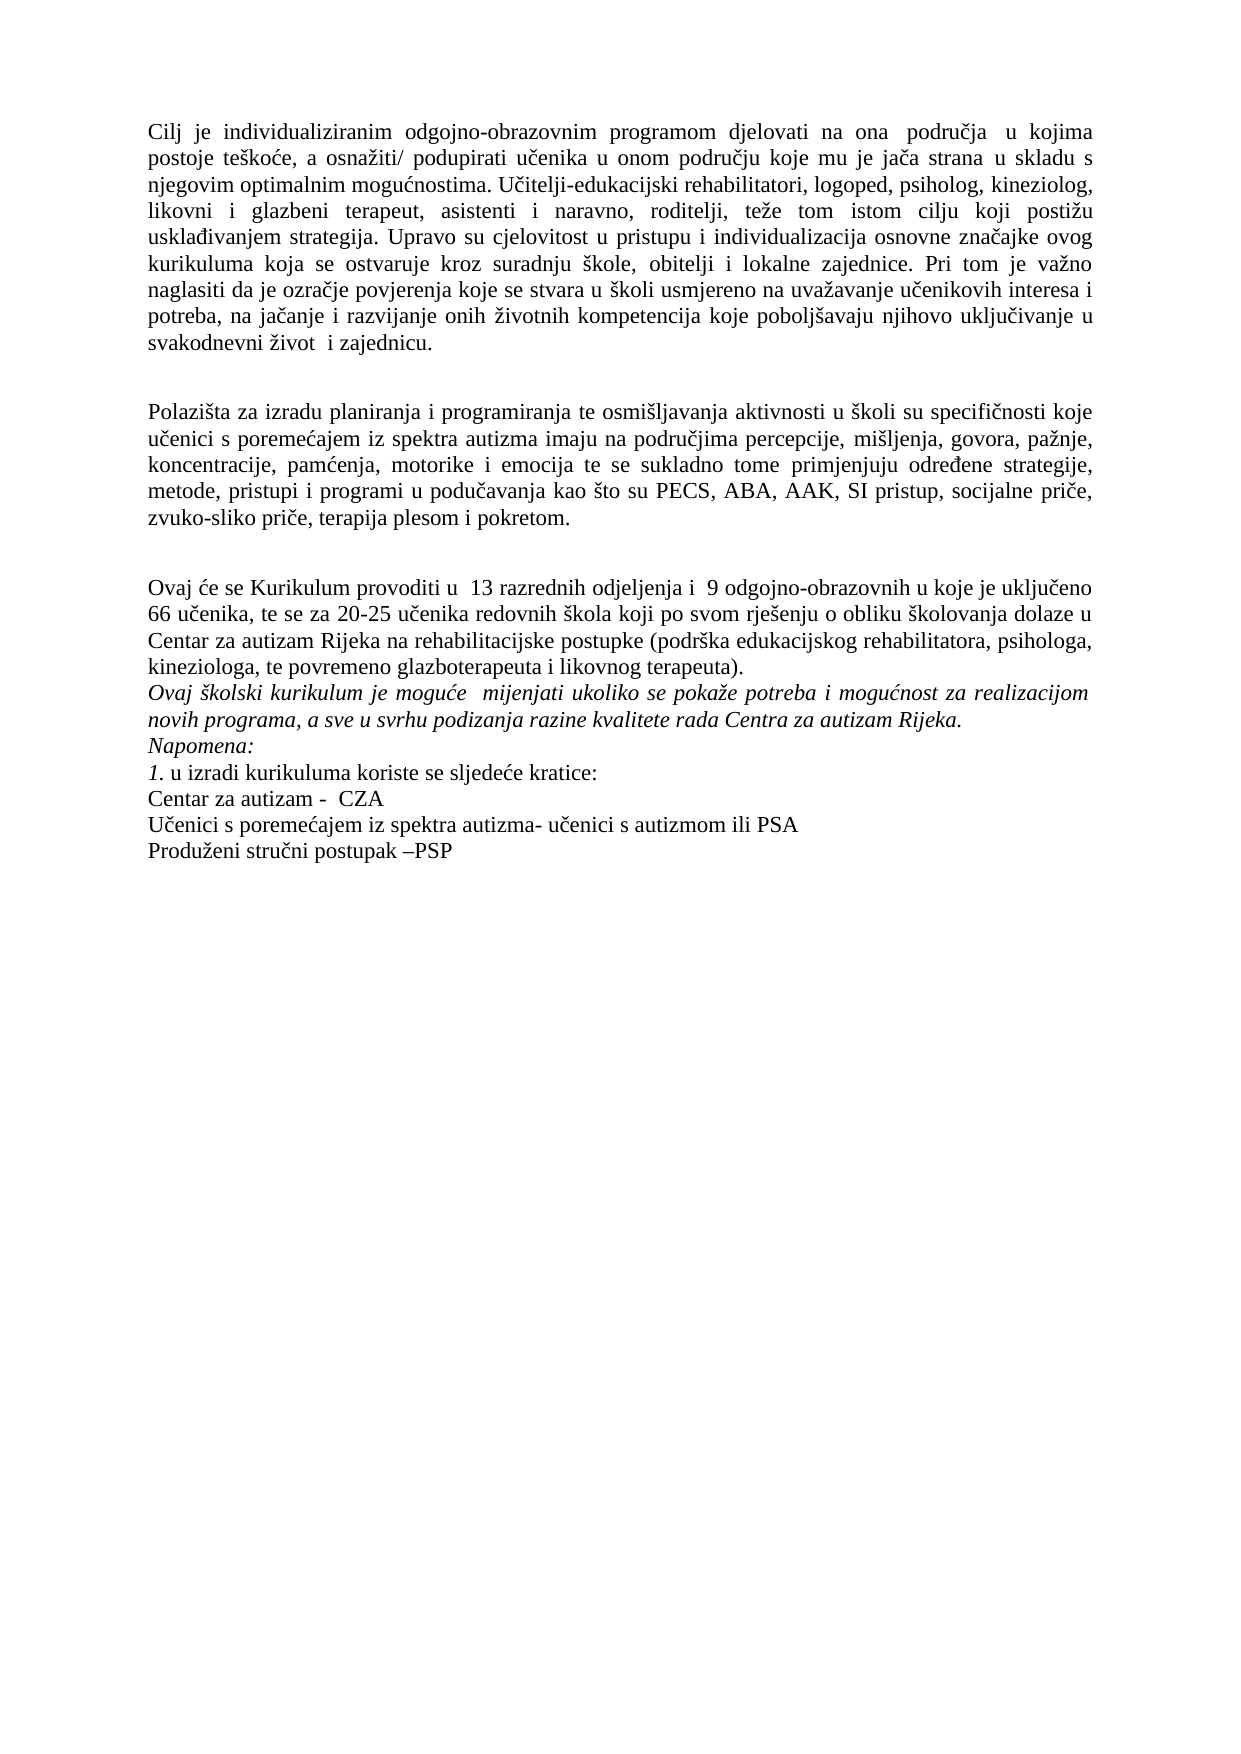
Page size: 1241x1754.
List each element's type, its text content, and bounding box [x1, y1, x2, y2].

text Ovaj školski kurikulum je moguće mijenjati ukoliko se pokaže potreba i mogućnost za realizacijom novih programa, a sve u svrhu podizanja razine kvalitete rada Centra za autizam Rijeka. [148, 679, 1093, 732]
text Cilj je individualiziranim odgojno-obrazovnim programom djelovati na ona područja u kojima postoje teškoće, a osnažiti/ podupirati učenika u onom području koje mu je jača strana u skladu s njegovim optimalnim mogućnostima. Učitelji-edukacijski rehabilitatori, logoped, psiholog, kineziolog, likovni i glazbeni terapeut, asistenti i naravno, roditelji, teže tom istom cilju koji postižu usklađivanjem strategija. Upravo su cjelovitost u pristupu i individualizacija osnovne značajke ovog kurikuluma koja se ostvaruje kroz suradnju škole, obitelji i lokalne zajednice. Pri tom je važno naglasiti da je ozračje povjerenja koje se stvara u školi usmjereno na uvažavanje učenikovih interesa i potreba, na jačanje i razvijanje onih životnih kompetencija koje poboljšavaju njihovo uključivanje u svakodnevni život i zajednicu. [148, 118, 1093, 355]
text Ovaj će se Kurikulum provoditi u 13 razrednih odjeljenja i 9 odgojno-obrazovnih u koje je uključeno 66 učenika, te se za 20-25 učenika redovnih škola koji po svom rješenju o obliku školovanja dolaze u Centar za autizam Rijeka na rehabilitacijske postupke (podrška edukacijskog rehabilitatora, psihologa, kineziologa, te povremeno glazboterapeuta i likovnog terapeuta). [148, 574, 1093, 679]
text Napomena: [148, 732, 1165, 758]
text 1. u izradi kurikuluma koriste se sljedeće kratice: [148, 758, 1165, 785]
text Učenici s poremećajem iz spektra autizma- učenici s autizmom ili PSA Produženi stručni postupak –PSP [148, 811, 860, 864]
text Polazišta za izradu planiranja i programiranja te osmišljavanja aktivnosti u školi su specifičnosti koje učenici s poremećajem iz spektra autizma imaju na područjima percepcije, mišljenja, govora, pažnje, koncentracije, pamćenja, motorike i emocija te se sukladno tome primjenjuju određene strategije, metode, pristupi i programi u podučavanja kao što su PECS, ABA, AAK, SI pristup, socijalne priče, zvuko-sliko priče, terapija plesom i pokretom. [148, 398, 1093, 530]
text Centar za autizam - CZA [148, 785, 1165, 811]
